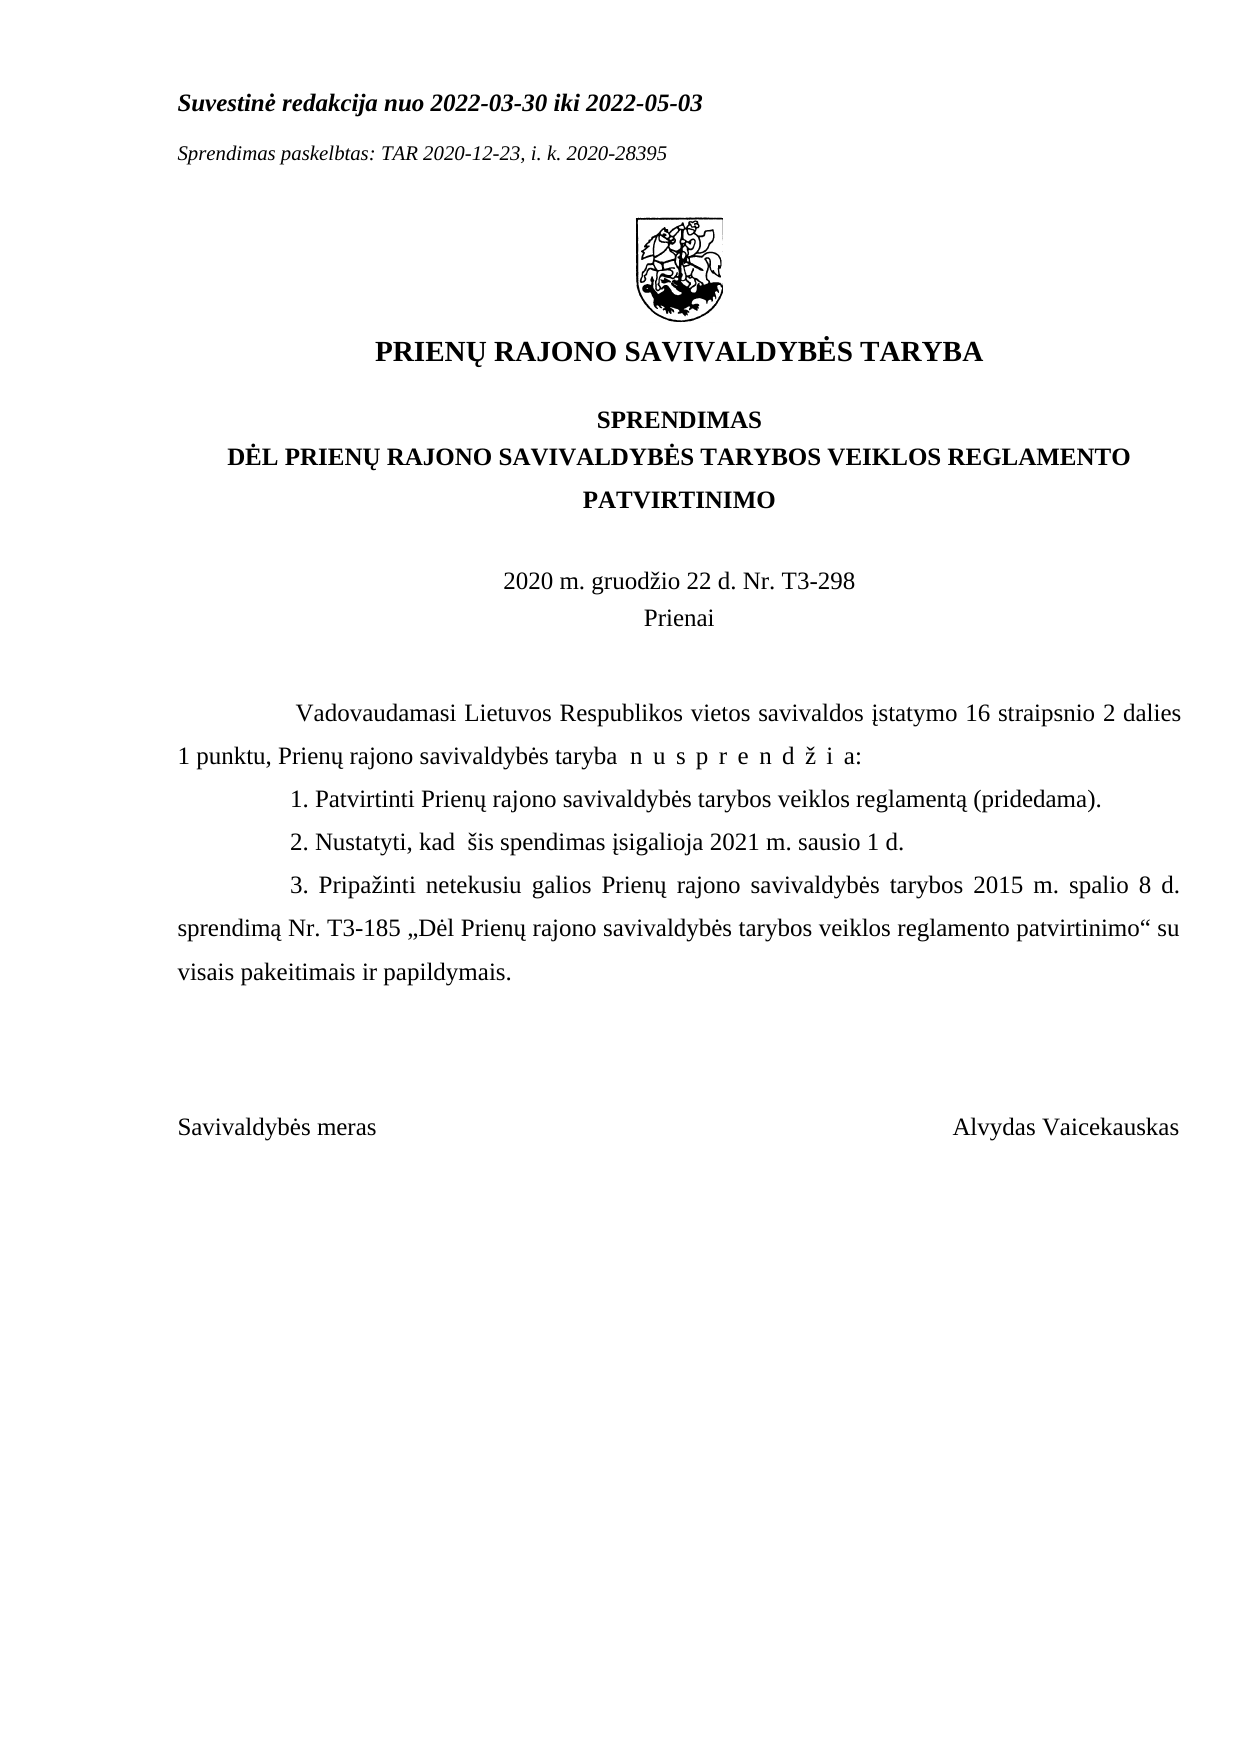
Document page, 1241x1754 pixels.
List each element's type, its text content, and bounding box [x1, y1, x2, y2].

text PRIENŲ RAJONO SAVIVALDYBĖS TARYBA [177, 334, 1181, 368]
text DĖL PRIENŲ RAJONO SAVIVALDYBĖS TARYBOS VEIKLOS REGLAMENTO PATVIRTINIMO [177, 442, 1181, 514]
text 2. Nustatyti, kad šis spendimas įsigalioja 2021 m. sausio 1 d. [177, 827, 1181, 856]
text 3. Pripažinti netekusiu galios Prienų rajono savivaldybės tarybos 2015 m. spalio 8 d. sprendimą Nr. T3-185 „Dėl Prienų rajono savivaldybės tarybos veiklos reglamento patvirtinimo“ su visais pakeitimais ir papildymais. [177, 870, 1181, 985]
text SPRENDIMAS [177, 405, 1181, 434]
text 1. Patvirtinti Prienų rajono savivaldybės tarybos veiklos reglamentą (pridedama). [177, 784, 1181, 813]
text Vadovaudamasi Lietuvos Respublikos vietos savivaldos įstatymo 16 straipsnio 2 dalies 1 punktu, Prienų rajono savivaldybės taryba nusprendžia: [177, 698, 1181, 770]
text Sprendimas paskelbtas: TAR 2020-12-23, i. k. 2020-28395 [177, 141, 1181, 165]
text 2020 m. gruodžio 22 d. Nr. T3-298 [177, 566, 1181, 594]
text Prienai [177, 603, 1181, 632]
text Suvestinė redakcija nuo 2022-03-30 iki 2022-05-03 [177, 88, 1181, 117]
text Savivaldybės meras Alvydas Vaicekauskas [177, 1112, 1181, 1140]
